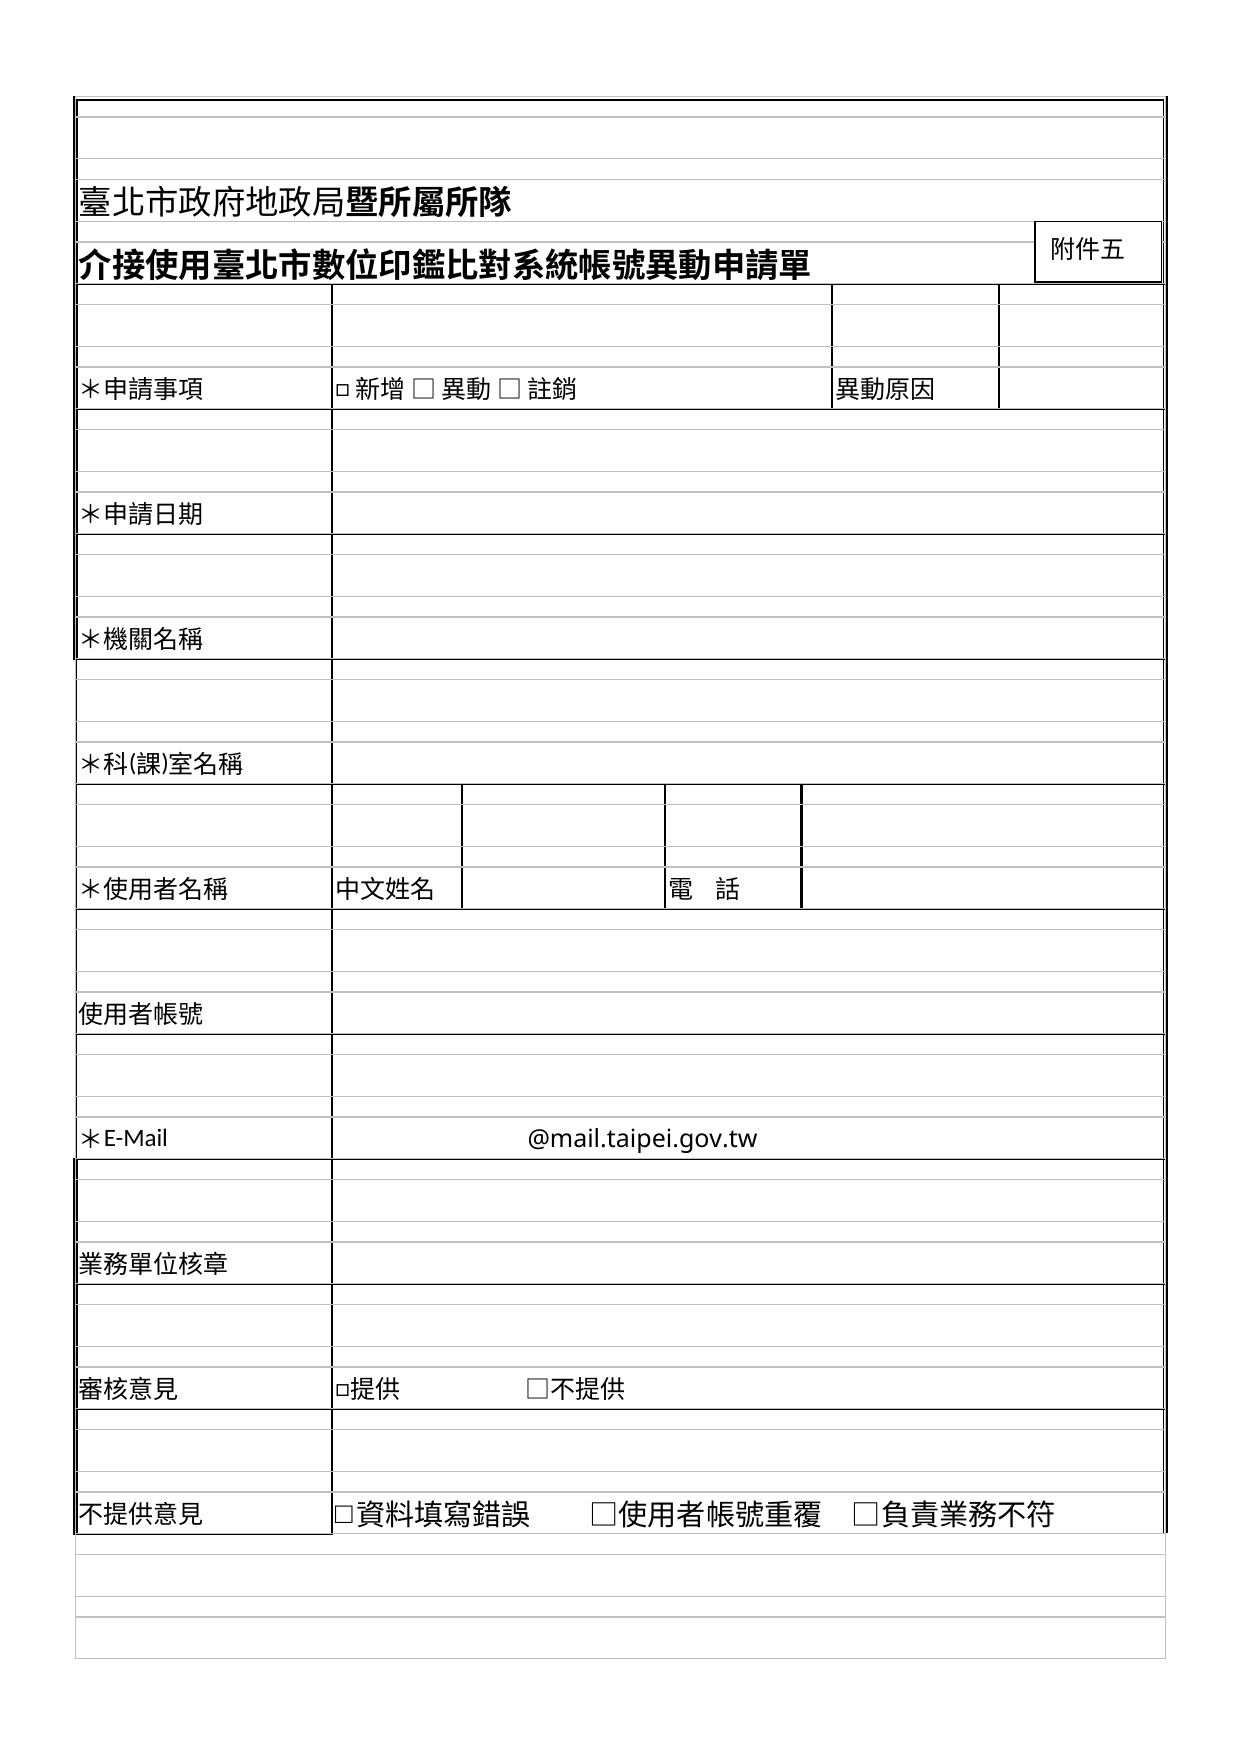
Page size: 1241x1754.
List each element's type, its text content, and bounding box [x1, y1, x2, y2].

table_cell ＊機關名稱 [78, 618, 331, 658]
table_cell [463, 785, 664, 804]
table_cell [333, 1243, 1163, 1283]
table_cell [77, 805, 331, 846]
table_cell [333, 680, 1163, 721]
table_cell [833, 285, 998, 304]
table_cell ＊申請事項 [78, 368, 331, 408]
table_cell ＊科(課)室名稱 [77, 743, 331, 783]
table_cell 異動原因 [833, 368, 998, 408]
table_cell [333, 305, 831, 346]
table_cell [333, 493, 1163, 533]
table_cell [78, 222, 1034, 241]
table_cell [333, 1097, 1163, 1116]
table_cell [77, 1097, 331, 1116]
table_cell [77, 847, 331, 866]
table_header [78, 159, 1163, 179]
table_header [78, 101, 1163, 116]
table_cell [78, 410, 331, 429]
table_cell [463, 847, 664, 866]
table_cell [333, 347, 831, 366]
table_cell [77, 660, 331, 679]
table_cell □ 資料填寫錯誤 □使用者帳號重覆 □負責業務不符 [333, 1493, 1163, 1533]
table_cell [333, 1430, 1163, 1471]
table_cell [77, 680, 331, 721]
table_cell 電 話 [666, 868, 800, 908]
table_cell [78, 1160, 331, 1179]
table_cell [78, 1305, 331, 1346]
table_cell [333, 743, 1163, 783]
table_cell [666, 805, 800, 846]
table_cell ＊申請日期 [78, 493, 331, 533]
table_cell [333, 472, 1163, 491]
table_cell 中文姓名 [333, 868, 461, 908]
table_cell [803, 847, 1163, 866]
table_cell [333, 555, 1163, 596]
table_cell [333, 285, 831, 304]
table_cell [77, 972, 331, 991]
table_cell [333, 805, 461, 846]
table_cell [78, 1285, 331, 1304]
table_cell [333, 1035, 1163, 1054]
table_cell [78, 1430, 331, 1471]
table_cell [78, 535, 331, 554]
table_cell [463, 868, 664, 908]
table_cell ＊E-Mail [77, 1118, 331, 1158]
table_cell [77, 930, 331, 971]
table_cell □ 新增 □ 異動 □ 註銷 [333, 368, 831, 408]
table_cell [333, 1180, 1163, 1221]
table_cell [463, 805, 664, 846]
table_cell 使用者帳號 [77, 993, 331, 1033]
table_cell [333, 1472, 1163, 1491]
table_cell [333, 1285, 1163, 1304]
table_cell [333, 1305, 1163, 1346]
table_cell [78, 555, 331, 596]
table_cell [333, 535, 1163, 554]
table_cell [78, 1222, 331, 1241]
table_cell [1000, 368, 1163, 408]
table_cell [78, 472, 331, 491]
table_cell [833, 347, 998, 366]
table_cell [333, 1160, 1163, 1179]
table_cell [803, 868, 1163, 908]
table_cell [77, 722, 331, 741]
table_cell [333, 410, 1163, 429]
table_cell [1000, 347, 1163, 366]
table_cell [333, 430, 1163, 471]
table_header 臺北市政府地政局暨所屬所隊 [78, 180, 1163, 221]
table_cell 審核意見 [78, 1368, 331, 1408]
table_cell [333, 618, 1163, 658]
table_cell [78, 285, 331, 304]
table_cell [666, 847, 800, 866]
table_cell [333, 930, 1163, 971]
table_cell [333, 972, 1163, 991]
table_cell [78, 305, 331, 346]
table_cell [333, 993, 1163, 1033]
table_cell [78, 1472, 331, 1491]
table_cell [803, 785, 1163, 804]
table_cell [333, 660, 1163, 679]
table_cell [333, 722, 1163, 741]
table_cell 介接使用臺北市數位印鑑比對系統帳號異動申請單 [78, 243, 1034, 283]
table_cell [333, 1410, 1163, 1429]
table_cell [77, 1055, 331, 1096]
table_cell [78, 347, 331, 366]
table_cell [333, 847, 461, 866]
table_cell [77, 910, 331, 929]
table_cell 業務單位核章 [78, 1243, 331, 1283]
table_cell [333, 910, 1163, 929]
table_cell [1000, 285, 1163, 304]
table_cell [333, 1347, 1163, 1366]
table_cell [78, 1347, 331, 1366]
table_cell [803, 805, 1163, 846]
table_cell [333, 1222, 1163, 1241]
table_cell [333, 1055, 1163, 1096]
table_cell [333, 785, 461, 804]
table_cell [333, 597, 1163, 616]
table_header [78, 118, 1163, 158]
table_cell @mail.taipei.gov.tw [333, 1118, 1163, 1158]
table_cell [666, 785, 800, 804]
table_cell [78, 430, 331, 471]
table_cell [78, 1180, 331, 1221]
table_cell □提供 □不提供 [333, 1368, 1163, 1408]
table_cell [1000, 305, 1163, 346]
table_cell [78, 1410, 331, 1429]
table_cell [77, 1035, 331, 1054]
table_cell [833, 305, 998, 346]
table_cell [78, 597, 331, 616]
table_cell 不提供意見 [78, 1493, 331, 1533]
table_cell ＊使用者名稱 [77, 868, 331, 908]
table_cell [77, 785, 331, 804]
